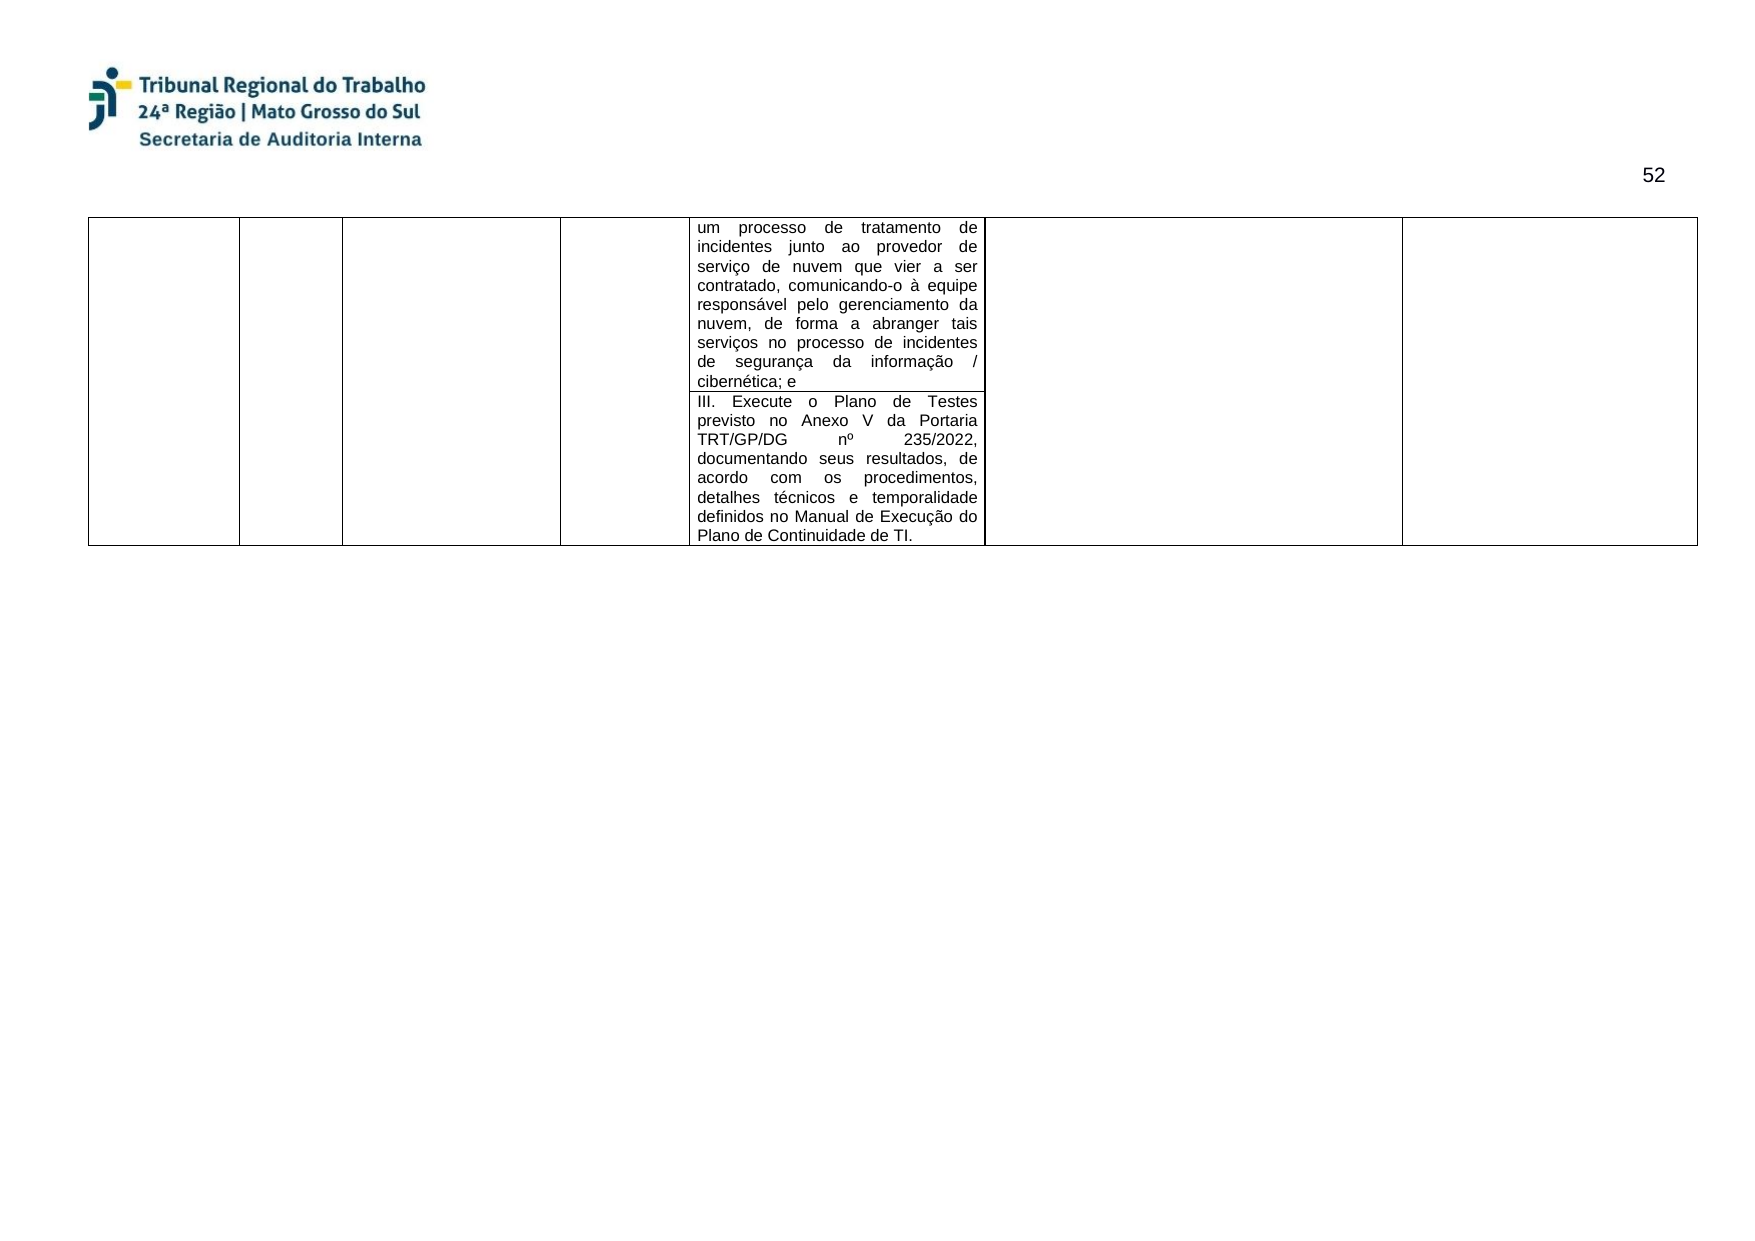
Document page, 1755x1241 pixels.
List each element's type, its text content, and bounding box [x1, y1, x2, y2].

table_cell [986, 218, 1402, 545]
table_cell [89, 218, 239, 545]
table_cell [1403, 218, 1697, 545]
table_cell [561, 218, 689, 545]
table_cell [240, 218, 342, 545]
table_cell III. Execute o Plano de Testes previsto no Anexo V da Portaria TRT/GP/DG nº 235/2022, documentando seus resultados, de acordo com os procedimentos, detalhes técnicos e temporalidade definidos no Manual de Execução do Plano de Continuidade de TI. [690, 392, 984, 545]
table_cell [343, 218, 560, 545]
table_cell um processo de tratamento de incidentes junto ao provedor de serviço de nuvem que vier a ser contratado, comunicando-o à equipe responsável pelo gerenciamento da nuvem, de forma a abranger tais serviços no processo de incidentes de segurança da informação / cibernética; e [690, 218, 984, 391]
